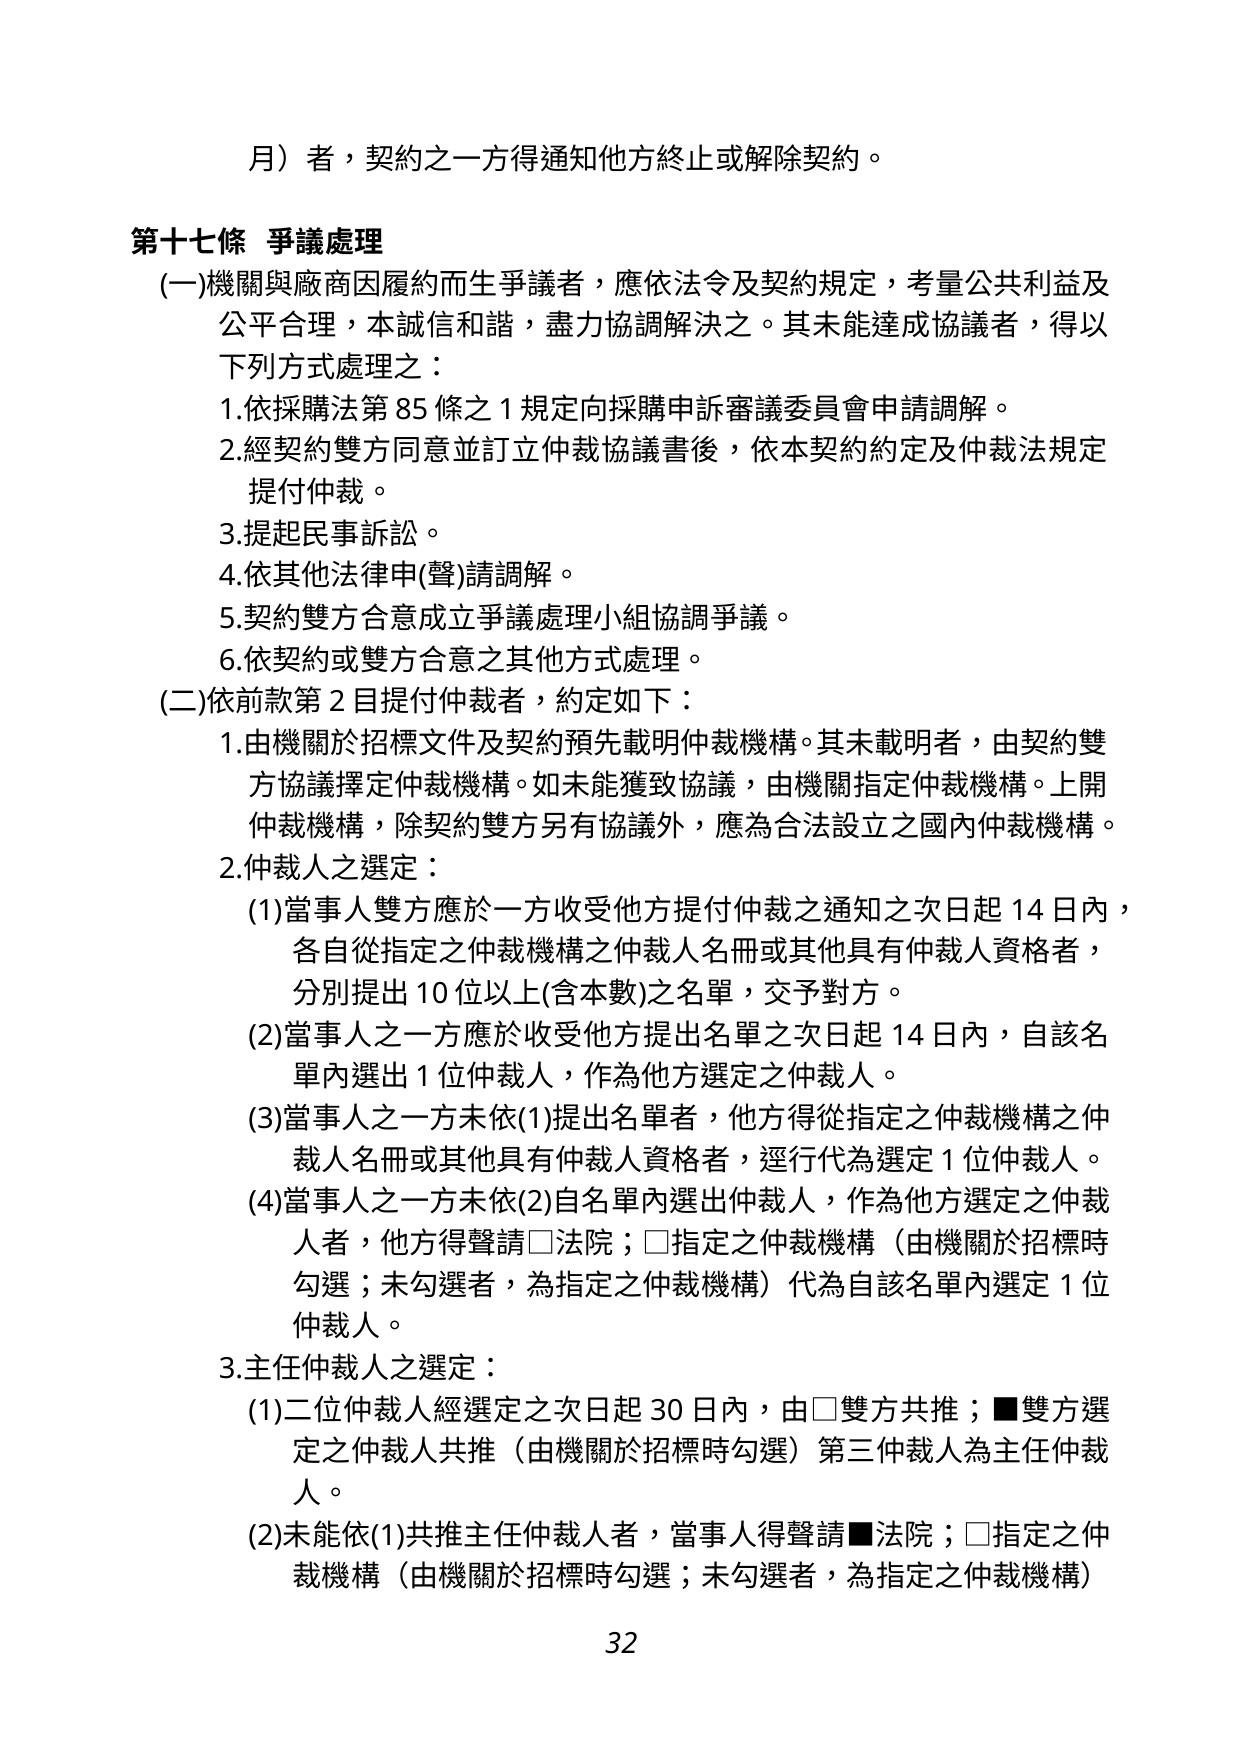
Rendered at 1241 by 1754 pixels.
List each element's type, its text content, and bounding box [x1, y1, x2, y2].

text (4)當事人之一方未依(2)自名單內選出仲裁人，作為他方選定之仲裁人者，他方得聲請□法院；□指定之仲裁機構（由機關於招標時勾選；未勾選者，為指定之仲裁機構）代為自該名單內選定1位仲裁人。 [248, 1178, 1110, 1345]
text 3.提起民事訴訟。 [218, 511, 1108, 552]
text 5.契約雙方合意成立爭議處理小組協調爭議。 [218, 594, 1110, 637]
text (2)當事人之一方應於收受他方提出名單之次日起14日內，自該名單內選出1位仲裁人，作為他方選定之仲裁人。 [248, 1012, 1110, 1095]
text 1.由機關於招標文件及契約預先載明仲裁機構。其未載明者，由契約雙方協議擇定仲裁機構。如未能獲致協議，由機關指定仲裁機構。上開仲裁機構，除契約雙方另有協議外，應為合法設立之國內仲裁機構。 [218, 720, 1108, 845]
text (二)依前款第2目提付仲裁者，約定如下： [159, 678, 1110, 720]
text (3)當事人之一方未依(1)提出名單者，他方得從指定之仲裁機構之仲裁人名冊或其他具有仲裁人資格者，逕行代為選定1位仲裁人。 [248, 1095, 1110, 1178]
text 2.仲裁人之選定： [218, 845, 1108, 887]
text 2.經契約雙方同意並訂立仲裁協議書後，依本契約約定及仲裁法規定提付仲裁。 [218, 427, 1108, 511]
text 1.依採購法第85條之1規定向採購申訴審議委員會申請調解。 [218, 386, 1108, 427]
text (一)機關與廠商因履約而生爭議者，應依法令及契約規定，考量公共利益及公平合理，本誠信和諧，盡力協調解決之。其未能達成協議者，得以下列方式處理之： [159, 261, 1110, 386]
text 6.依契約或雙方合意之其他方式處理。 [218, 637, 1108, 678]
text (1)當事人雙方應於一方收受他方提付仲裁之通知之次日起14日內，各自從指定之仲裁機構之仲裁人名冊或其他具有仲裁人資格者，分別提出10位以上(含本數)之名單，交予對方。 [248, 887, 1110, 1012]
text 4.依其他法律申(聲)請調解。 [218, 552, 1108, 594]
text 3.主任仲裁人之選定： [218, 1345, 1108, 1387]
text (1)二位仲裁人經選定之次日起30日內，由□雙方共推；■雙方選定之仲裁人共推（由機關於招標時勾選）第三仲裁人為主任仲裁人。 [248, 1387, 1110, 1512]
text 月）者，契約之一方得通知他方終止或解除契約。 [159, 136, 1110, 177]
text (2)未能依(1)共推主任仲裁人者，當事人得聲請■法院；□指定之仲裁機構（由機關於招標時勾選；未勾選者，為指定之仲裁機構） [248, 1512, 1110, 1595]
text 第十七條 爭議處理 [130, 219, 1110, 261]
